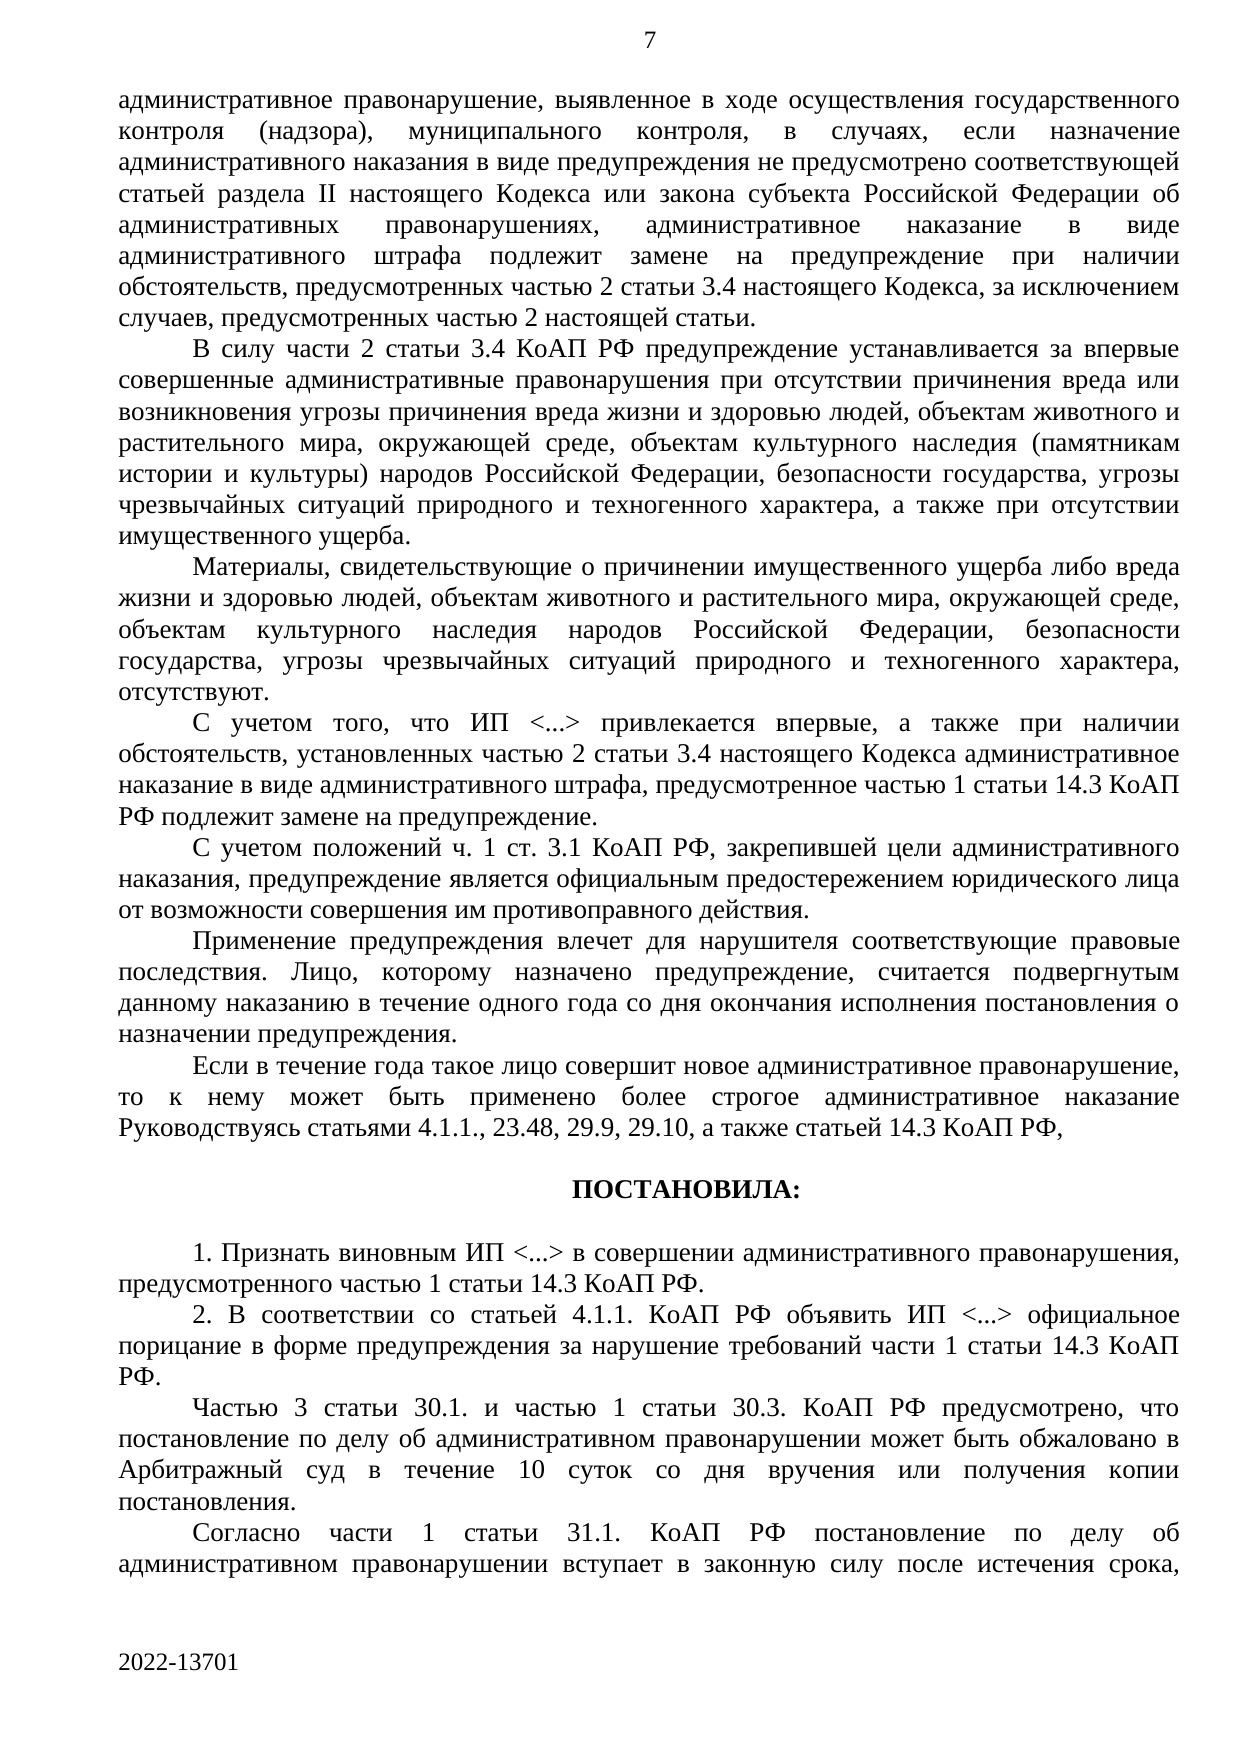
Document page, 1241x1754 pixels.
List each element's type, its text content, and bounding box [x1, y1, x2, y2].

text Материалы, свидетельствующие о причинении имущественного ущерба либо вреда жизни и здоровью людей, объектам животного и растительного мира, окружающей среде, объектам культурного наследия народов Российской Федерации, безопасности государства, угрозы чрезвычайных ситуаций природного и техногенного характера, отсутствуют. [118, 550, 1181, 706]
text Согласно части 1 статьи 31.1. КоАП РФ постановление по делу об административном правонарушении вступает в законную силу после истечения срока, [118, 1516, 1181, 1578]
text Частью 3 статьи 30.1. и частью 1 статьи 30.3. КоАП РФ предусмотрено, что постановление по делу об административном правонарушении может быть обжаловано в Арбитражный суд в течение 10 суток со дня вручения или получения копии постановления. [118, 1391, 1181, 1516]
text административное правонарушение, выявленное в ходе осуществления государственного контроля (надзора), муниципального контроля, в случаях, если назначение административного наказания в виде предупреждения не предусмотрено соответствующей статьей раздела II настоящего Кодекса или закона субъекта Российской Федерации об административных правонарушениях, административное наказание в виде административного штрафа подлежит замене на предупреждение при наличии обстоятельств, предусмотренных частью 2 статьи 3.4 настоящего Кодекса, за исключением случаев, предусмотренных частью 2 настоящей статьи. [118, 83, 1181, 332]
text С учетом того, что ИП <...> привлекается впервые, а также при наличии обстоятельств, установленных частью 2 статьи 3.4 настоящего Кодекса административное наказание в виде административного штрафа, предусмотренное частью 1 статьи 14.3 КоАП РФ подлежит замене на предупреждение. [118, 706, 1181, 831]
text 1. Признать виновным ИП <...> в совершении административного правонарушения, предусмотренного частью 1 статьи 14.3 КоАП РФ. [118, 1236, 1181, 1298]
text Применение предупреждения влечет для нарушителя соответствующие правовые последствия. Лицо, которому назначено предупреждение, считается подвергнутым данному наказанию в течение одного года со дня окончания исполнения постановления о назначении предупреждения. [118, 924, 1181, 1049]
text ПОСТАНОВИЛА: [118, 1173, 1181, 1204]
text С учетом положений ч. 1 ст. 3.1 КоАП РФ, закрепившей цели административного наказания, предупреждение является официальным предостережением юридического лица от возможности совершения им противоправного действия. [118, 831, 1181, 924]
text В силу части 2 статьи 3.4 КоАП РФ предупреждение устанавливается за впервые совершенные административные правонарушения при отсутствии причинения вреда или возникновения угрозы причинения вреда жизни и здоровью людей, объектам животного и растительного мира, окружающей среде, объектам культурного наследия (памятникам истории и культуры) народов Российской Федерации, безопасности государства, угрозы чрезвычайных ситуаций природного и техногенного характера, а также при отсутствии имущественного ущерба. [118, 332, 1181, 550]
text 2. В соответствии со статьей 4.1.1. КоАП РФ объявить ИП <...> официальное порицание в форме предупреждения за нарушение требований части 1 статьи 14.3 КоАП РФ. [118, 1298, 1181, 1391]
text Если в течение года такое лицо совершит новое административное правонарушение, то к нему может быть применено более строгое административное наказание Руководствуясь статьями 4.1.1., 23.48, 29.9, 29.10, а также статьей 14.3 КоАП РФ, [118, 1049, 1181, 1142]
